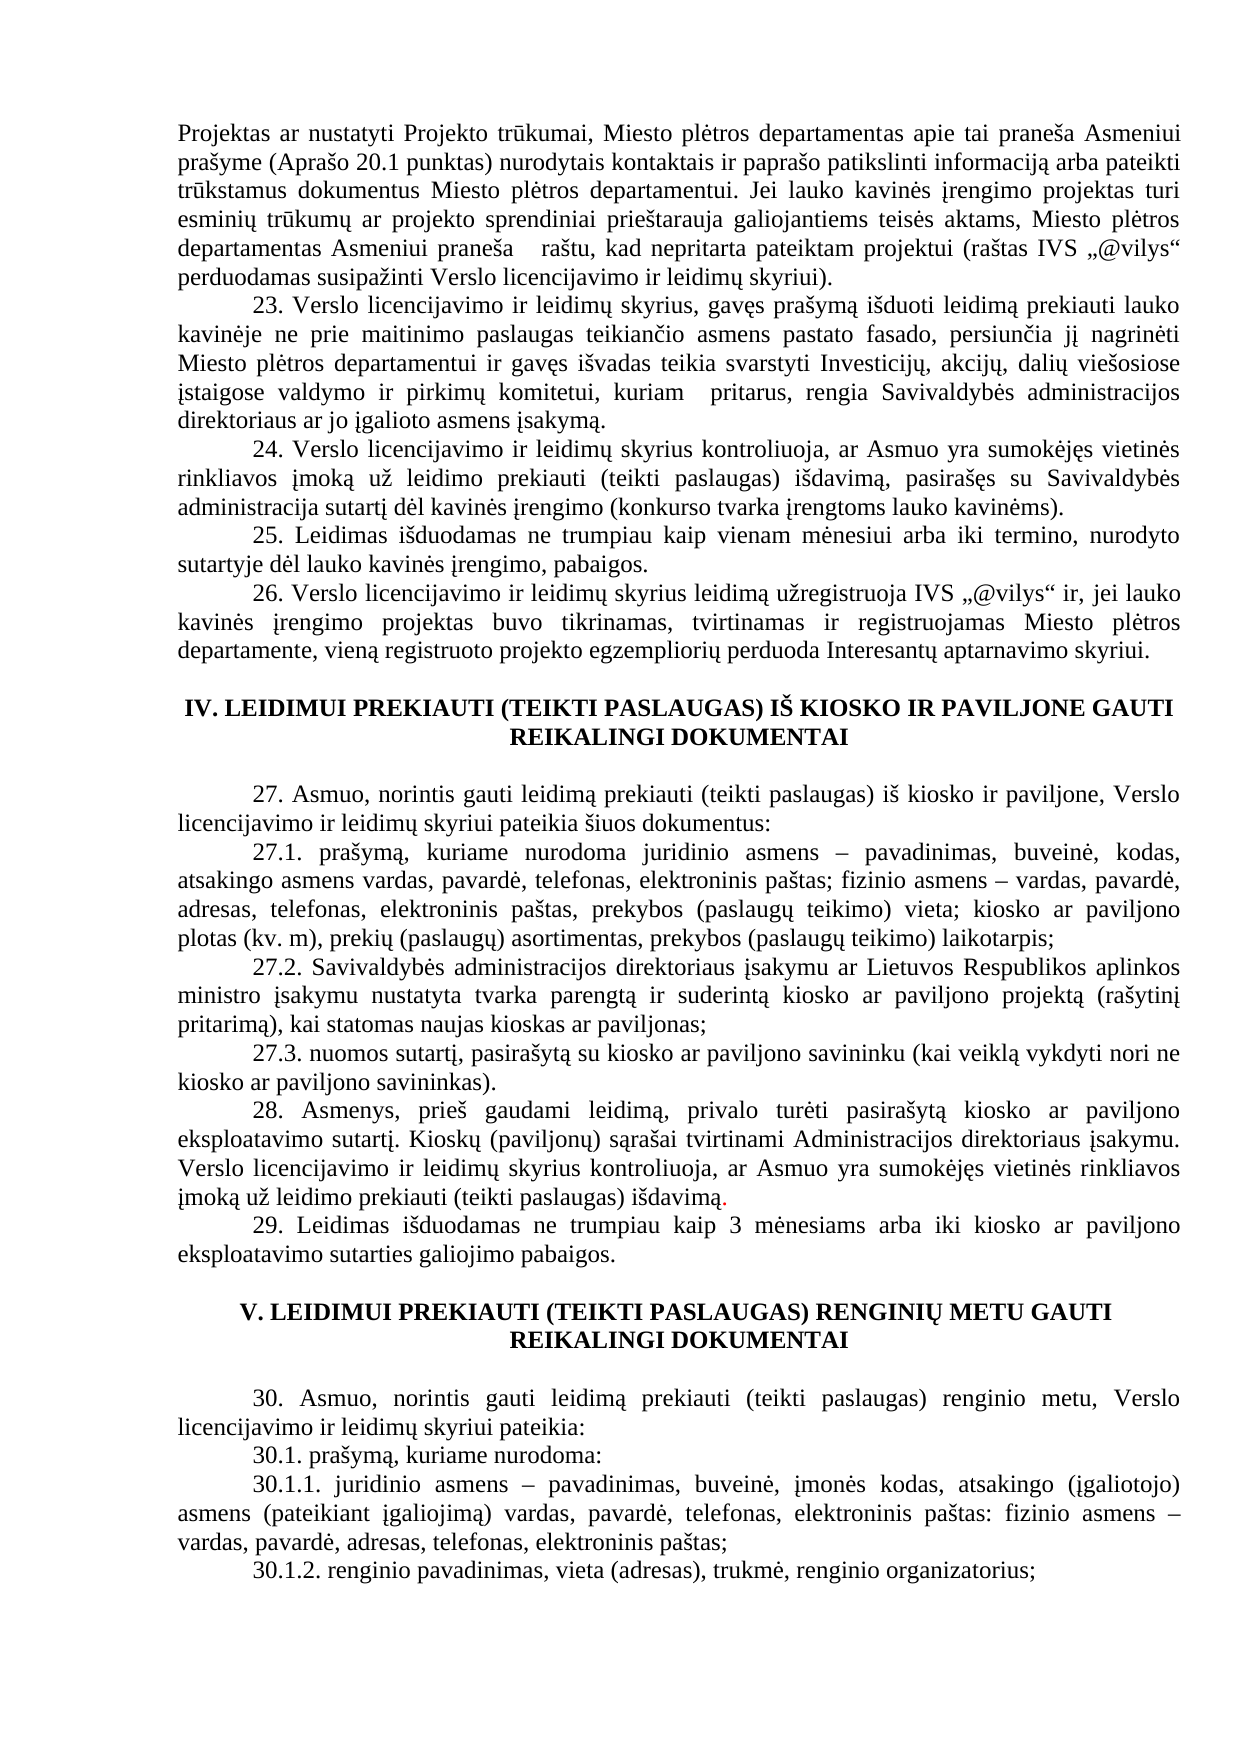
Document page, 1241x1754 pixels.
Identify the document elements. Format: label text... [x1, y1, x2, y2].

text 26. Verslo licencijavimo ir leidimų skyrius leidimą užregistruoja IVS „@vilys“ ir, jei lauko kavinės įrengimo projektas buvo tikrinamas, tvirtinamas ir registruojamas Miesto plėtros departamente, vieną registruoto projekto egzempliorių perduoda Interesantų aptarnavimo skyriui. [177, 578, 1181, 664]
text 30.1.2. renginio pavadinimas, vieta (adresas), trukmė, renginio organizatorius; [177, 1556, 1181, 1584]
text 29. Leidimas išduodamas ne trumpiau kaip 3 mėnesiams arba iki kiosko ar paviljono eksploatavimo sutarties galiojimo pabaigos. [177, 1211, 1181, 1268]
text Projektas ar nustatyti Projekto trūkumai, Miesto plėtros departamentas apie tai praneša Asmeniui prašyme (Aprašo 20.1 punktas) nurodytais kontaktais ir paprašo patikslinti informaciją arba pateikti trūkstamus dokumentus Miesto plėtros departamentui. Jei lauko kavinės įrengimo projektas turi esminių trūkumų ar projekto sprendiniai prieštarauja galiojantiems teisės aktams, Miesto plėtros departamentas Asmeniui praneša raštu, kad nepritarta pateiktam projektui (raštas IVS „@vilys“ perduodamas susipažinti Verslo licencijavimo ir leidimų skyriui). [177, 118, 1181, 291]
text 30.1.1. juridinio asmens – pavadinimas, buveinė, įmonės kodas, atsakingo (įgaliotojo) asmens (pateikiant įgaliojimą) vardas, pavardė, telefonas, elektroninis paštas: fizinio asmens – vardas, pavardė, adresas, telefonas, elektroninis paštas; [177, 1469, 1181, 1556]
text V. LEIDIMUI PREKIAUTI (TEIKTI PASLAUGAS) RENGINIŲ METU GAUTI [177, 1297, 1181, 1326]
text IV. LEIDIMUI PREKIAUTI (TEIKTI PASLAUGAS) IŠ KIOSKO IR PAVILJONE GAUTI REIKALINGI DOKUMENTAI [177, 693, 1181, 751]
text 23. Verslo licencijavimo ir leidimų skyrius, gavęs prašymą išduoti leidimą prekiauti lauko kavinėje ne prie maitinimo paslaugas teikiančio asmens pastato fasado, persiunčia jį nagrinėti Miesto plėtros departamentui ir gavęs išvadas teikia svarstyti Investicijų, akcijų, dalių viešosiose įstaigose valdymo ir pirkimų komitetui, kuriam pritarus, rengia Savivaldybės administracijos direktoriaus ar jo įgalioto asmens įsakymą. [177, 291, 1181, 434]
text 24. Verslo licencijavimo ir leidimų skyrius kontroliuoja, ar Asmuo yra sumokėjęs vietinės rinkliavos įmoką už leidimo prekiauti (teikti paslaugas) išdavimą, pasirašęs su Savivaldybės administracija sutartį dėl kavinės įrengimo (konkurso tvarka įrengtoms lauko kavinėms). [177, 434, 1181, 521]
text 27. Asmuo, norintis gauti leidimą prekiauti (teikti paslaugas) iš kiosko ir paviljone, Verslo licencijavimo ir leidimų skyriui pateikia šiuos dokumentus: [177, 779, 1181, 837]
text 27.2. Savivaldybės administracijos direktoriaus įsakymu ar Lietuvos Respublikos aplinkos ministro įsakymu nustatyta tvarka parengtą ir suderintą kiosko ar paviljono projektą (rašytinį pritarimą), kai statomas naujas kioskas ar paviljonas; [177, 952, 1181, 1038]
text 25. Leidimas išduodamas ne trumpiau kaip vienam mėnesiui arba iki termino, nurodyto sutartyje dėl lauko kavinės įrengimo, pabaigos. [177, 521, 1181, 578]
text 28. Asmenys, prieš gaudami leidimą, privalo turėti pasirašytą kiosko ar paviljono eksploatavimo sutartį. Kioskų (paviljonų) sąrašai tvirtinami Administracijos direktoriaus įsakymu. Verslo licencijavimo ir leidimų skyrius kontroliuoja, ar Asmuo yra sumokėjęs vietinės rinkliavos įmoką už leidimo prekiauti (teikti paslaugas) išdavimą. [177, 1096, 1181, 1211]
text 27.1. prašymą, kuriame nurodoma juridinio asmens – pavadinimas, buveinė, kodas, atsakingo asmens vardas, pavardė, telefonas, elektroninis paštas; fizinio asmens – vardas, pavardė, adresas, telefonas, elektroninis paštas, prekybos (paslaugų teikimo) vieta; kiosko ar paviljono plotas (kv. m), prekių (paslaugų) asortimentas, prekybos (paslaugų teikimo) laikotarpis; [177, 837, 1181, 952]
text REIKALINGI DOKUMENTAI [177, 1326, 1181, 1354]
text 27.3. nuomos sutartį, pasirašytą su kiosko ar paviljono savininku (kai veiklą vykdyti nori ne kiosko ar paviljono savininkas). [177, 1038, 1181, 1096]
text 30. Asmuo, norintis gauti leidimą prekiauti (teikti paslaugas) renginio metu, Verslo licencijavimo ir leidimų skyriui pateikia: [177, 1383, 1181, 1441]
text 30.1. prašymą, kuriame nurodoma: [177, 1441, 1181, 1469]
